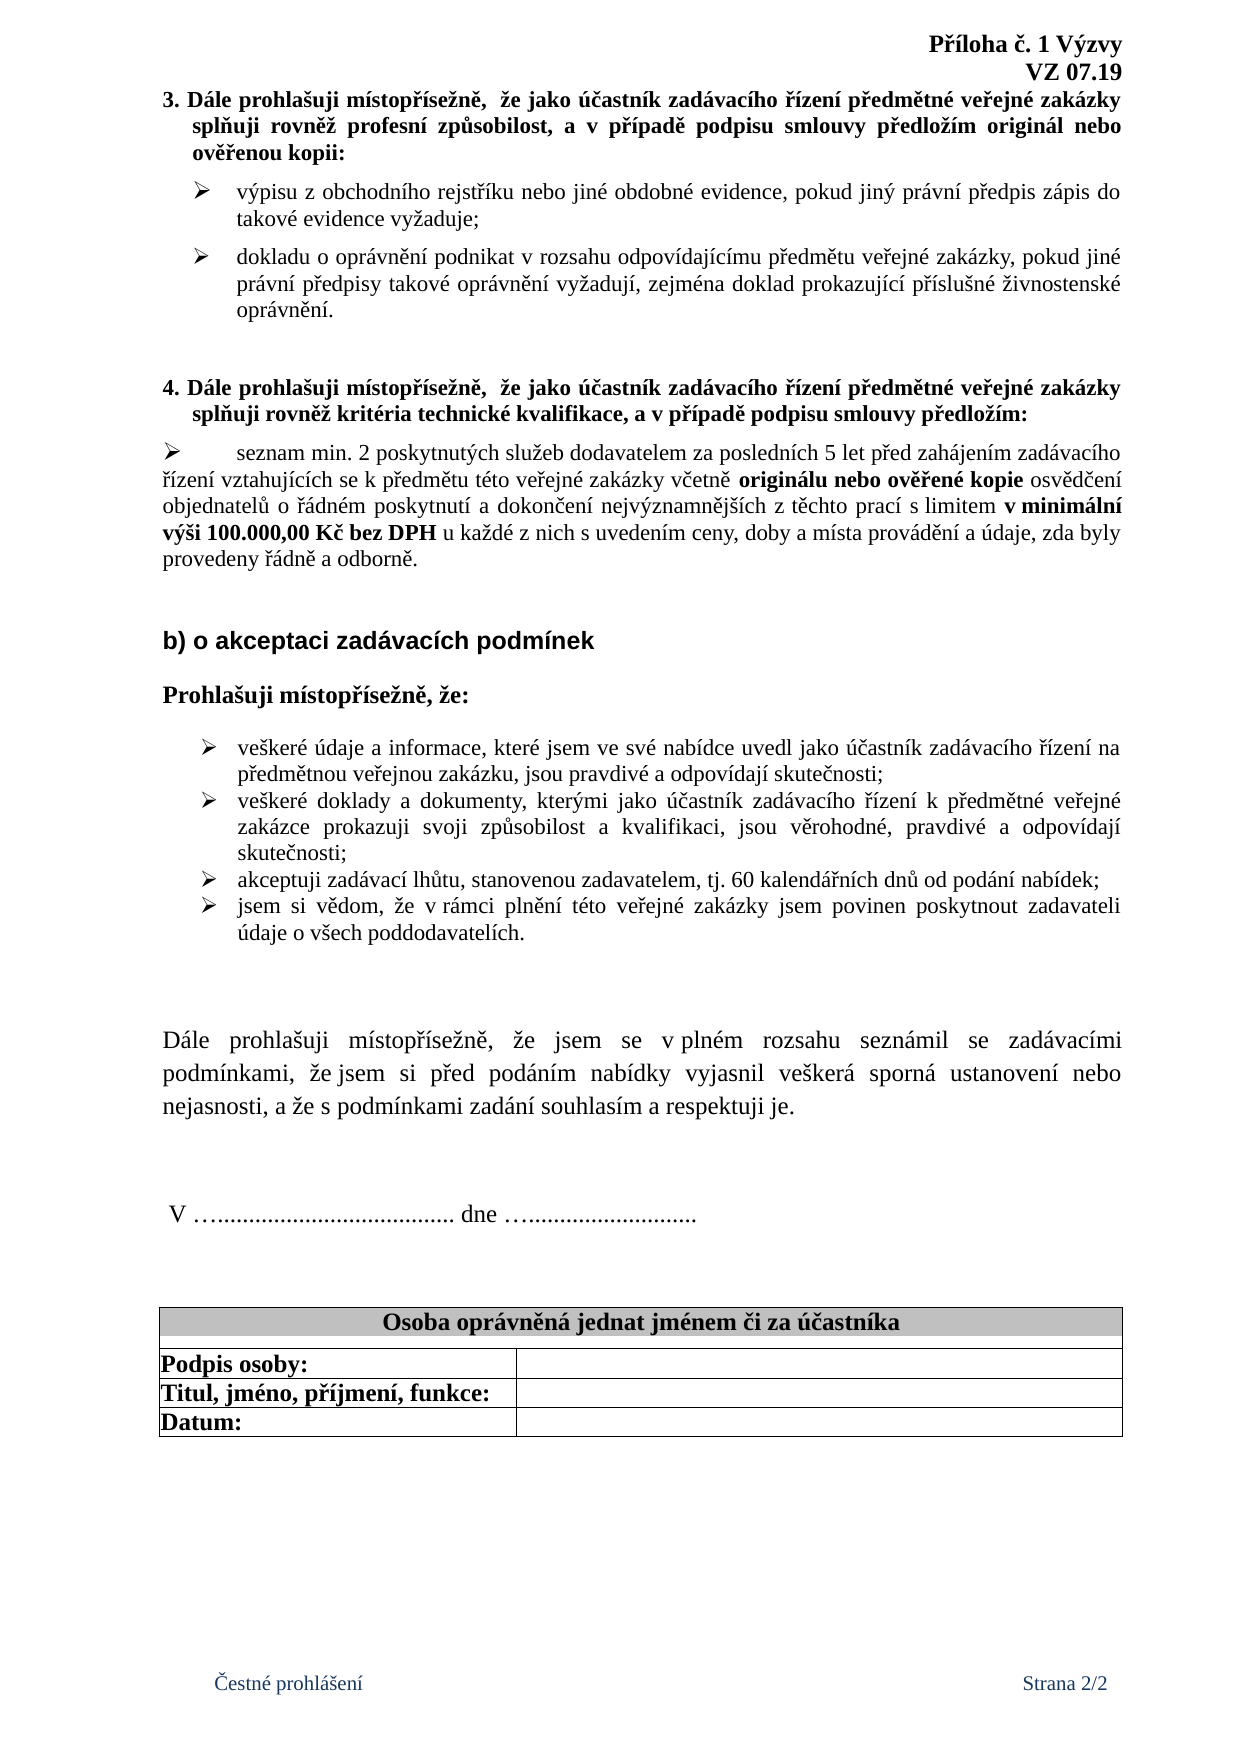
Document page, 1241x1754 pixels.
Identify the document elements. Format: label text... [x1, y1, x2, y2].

table_cell [517, 1379, 1122, 1407]
table_header Osoba oprávněná jednat jménem či za účastníka [160, 1336, 1122, 1348]
table_cell Podpis osoby: [160, 1349, 516, 1378]
text b) o akceptaci zadávacích podmínek [162, 626, 1122, 655]
list výpisu z obchodního rejstříku nebo jiné obdobné evidence, pokud jiný právní předpis zápis do takové evidence vyžaduje; [192, 178, 1122, 231]
list dokladu o oprávnění podnikat v rozsahu odpovídajícímu předmětu veřejné zakázky, pokud jiné právní předpisy takové oprávnění vyžadují, zejména doklad prokazující příslušné živnostenské oprávnění. [192, 243, 1122, 322]
table_cell [517, 1349, 1122, 1378]
list seznam min. 2 poskytnutých služeb dodavatelem za posledních 5 let před zahájením zadávacího řízení vztahujících se k předmětu této veřejné zakázky včetně originálu nebo ověřené kopie osvědčení objednatelů o řádném poskytnutí a dokončení nejvýznamnějších z těchto prací s limitem v minimální výši 100.000,00 Kč bez DPH u každé z nich s uvedením ceny, doby a místa provádění a údaje, zda byly provedeny řádně a odborně. [162, 439, 1122, 571]
list jsem si vědom, že v rámci plnění této veřejné zakázky jsem povinen poskytnout zadavateli údaje o všech poddodavatelích. [200, 892, 1122, 945]
text 4. Dále prohlašuji místopřísežně, že jako účastník zadávacího řízení předmětné veřejné zakázky splňuji rovněž kritéria technické kvalifikace, a v případě podpisu smlouvy předložím: [162, 374, 1122, 427]
list veškeré údaje a informace, které jsem ve své nabídce uvedl jako účastník zadávacího řízení na předmětnou veřejnou zakázku, jsou pravdivé a odpovídají skutečnosti; [200, 734, 1122, 787]
text Prohlašuji místopřísežně, že: [162, 680, 1122, 709]
table_cell Titul, jméno, příjmení, funkce: [160, 1379, 516, 1407]
text 3. Dále prohlašuji místopřísežně, že jako účastník zadávacího řízení předmětné veřejné zakázky splňuji rovněž profesní způsobilost, a v případě podpisu smlouvy předložím originál nebo ověřenou kopii: [162, 86, 1122, 165]
text Dále prohlašuji místopřísežně, že jsem se v plném rozsahu seznámil se zadávacími podmínkami, že jsem si před podáním nabídky vyjasnil veškerá sporná ustanovení nebo nejasnosti, a že s podmínkami zadání souhlasím a respektuji je. [162, 1025, 1122, 1120]
list akceptuji zadávací lhůtu, stanovenou zadavatelem, tj. 60 kalendářních dnů od podání nabídek; [200, 866, 1122, 892]
table_cell [517, 1408, 1122, 1436]
list veškeré doklady a dokumenty, kterými jako účastník zadávacího řízení k předmětné veřejné zakázce prokazuji svoji způsobilost a kvalifikaci, jsou věrohodné, pravdivé a odpovídají skutečnosti; [200, 787, 1122, 866]
text V …...................................... dne …........................... [162, 1199, 1122, 1228]
table_cell Datum: [160, 1408, 516, 1436]
